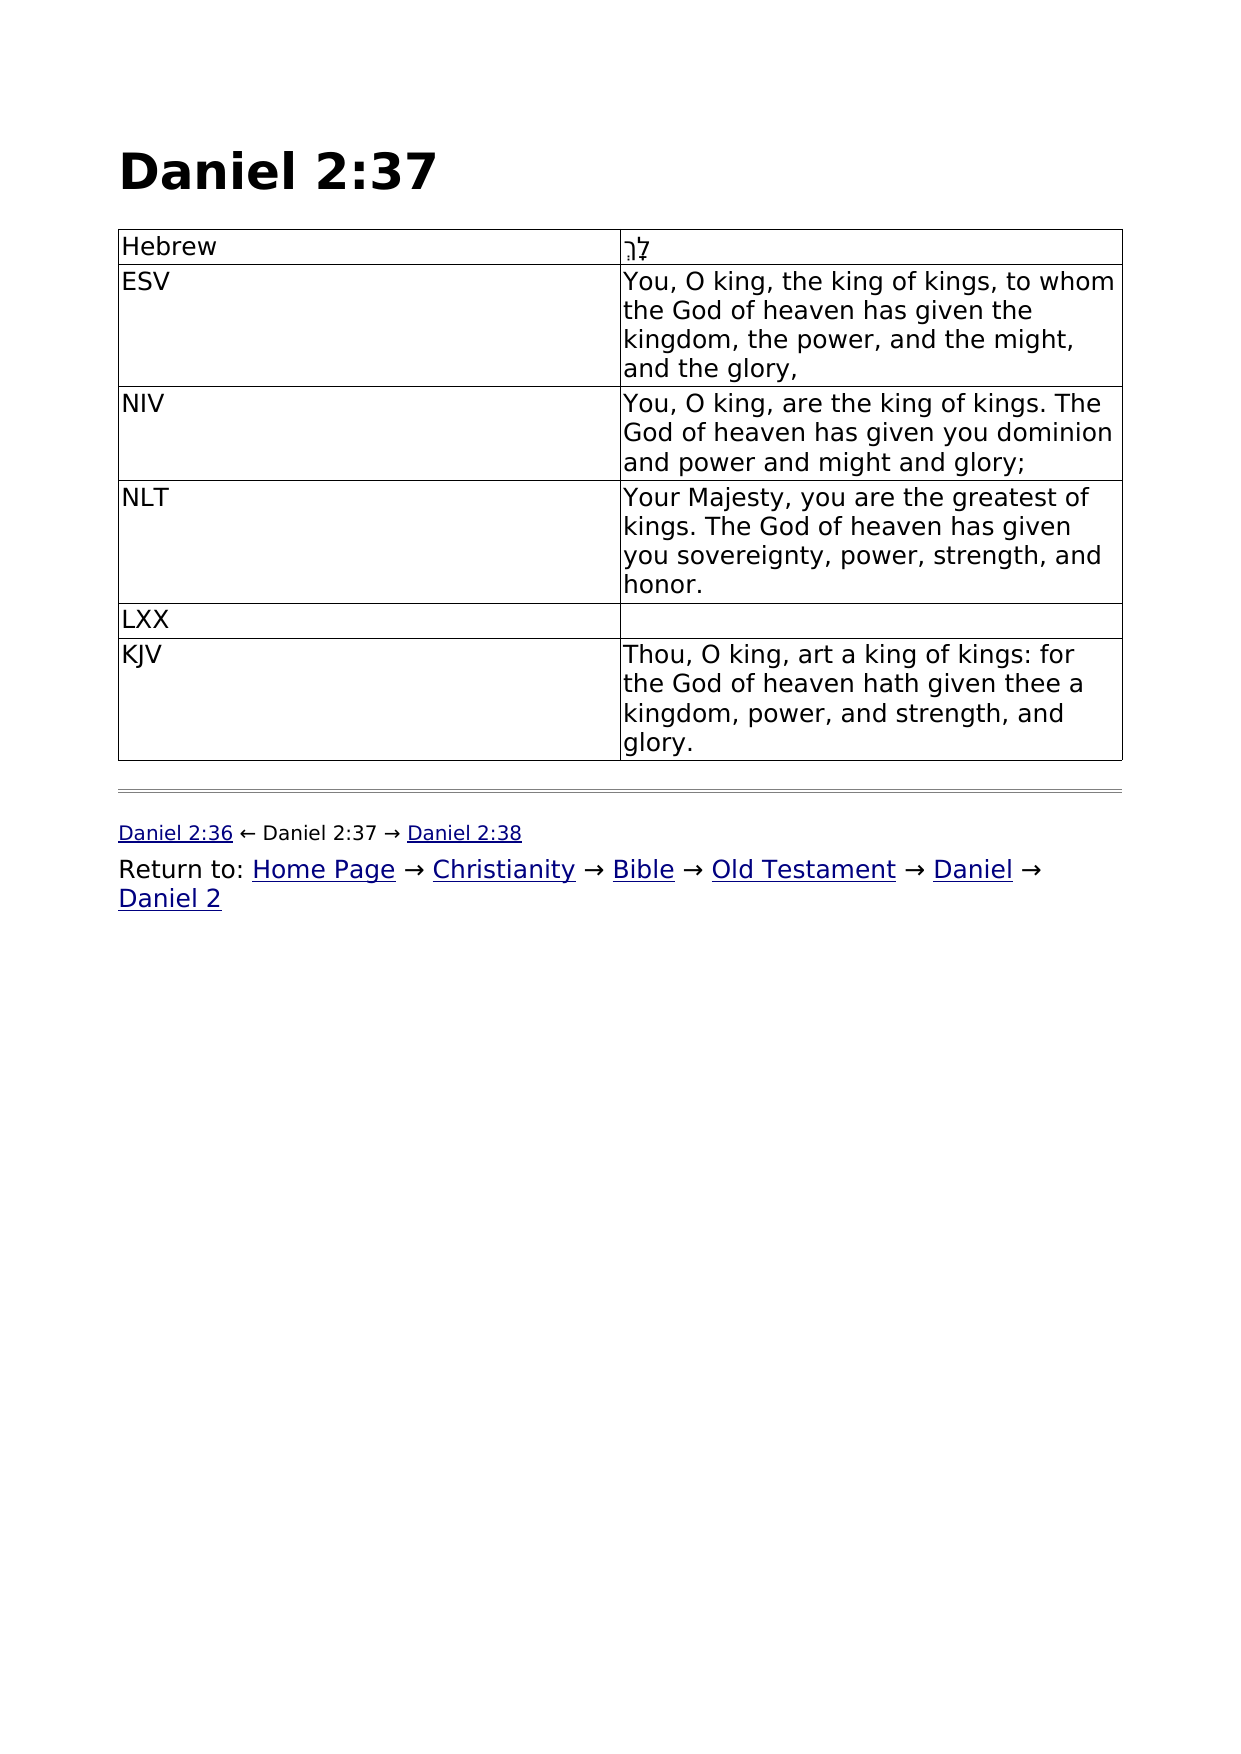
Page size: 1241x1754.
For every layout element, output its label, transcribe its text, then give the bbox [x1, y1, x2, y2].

table_cell Your Majesty, you are the greatest of kings. The God of heaven has given you sovereignty, power, strength, and honor. [621, 481, 1122, 602]
table_cell NIV [119, 387, 620, 480]
table_cell KJV [119, 639, 620, 760]
table_cell Thou, O king, art a king of kings: for the God of heaven hath given thee a kingdom, power, and strength, and glory. [621, 639, 1122, 760]
table_cell NLT [119, 481, 620, 602]
subtitle Daniel 2:37 [118, 143, 1122, 201]
text Return to: Home Page → Christianity → Bible → Old Testament → Daniel → Daniel 2 [118, 855, 1122, 914]
table_cell You, O king, are the king of kings. The God of heaven has given you dominion and power and might and glory; [621, 387, 1122, 480]
table_cell [621, 604, 1122, 637]
text Daniel 2:36 ← Daniel 2:37 → Daniel 2:38 [118, 821, 1122, 855]
table_cell LXX [119, 604, 620, 637]
table_cell You, O king, the king of kings, to whom the God of heaven has given the kingdom, the power, and the might, and the glory, [621, 265, 1122, 386]
table_header Hebrew [119, 230, 620, 264]
table_cell ESV [119, 265, 620, 386]
table_header לָֽךְ [621, 230, 1122, 264]
